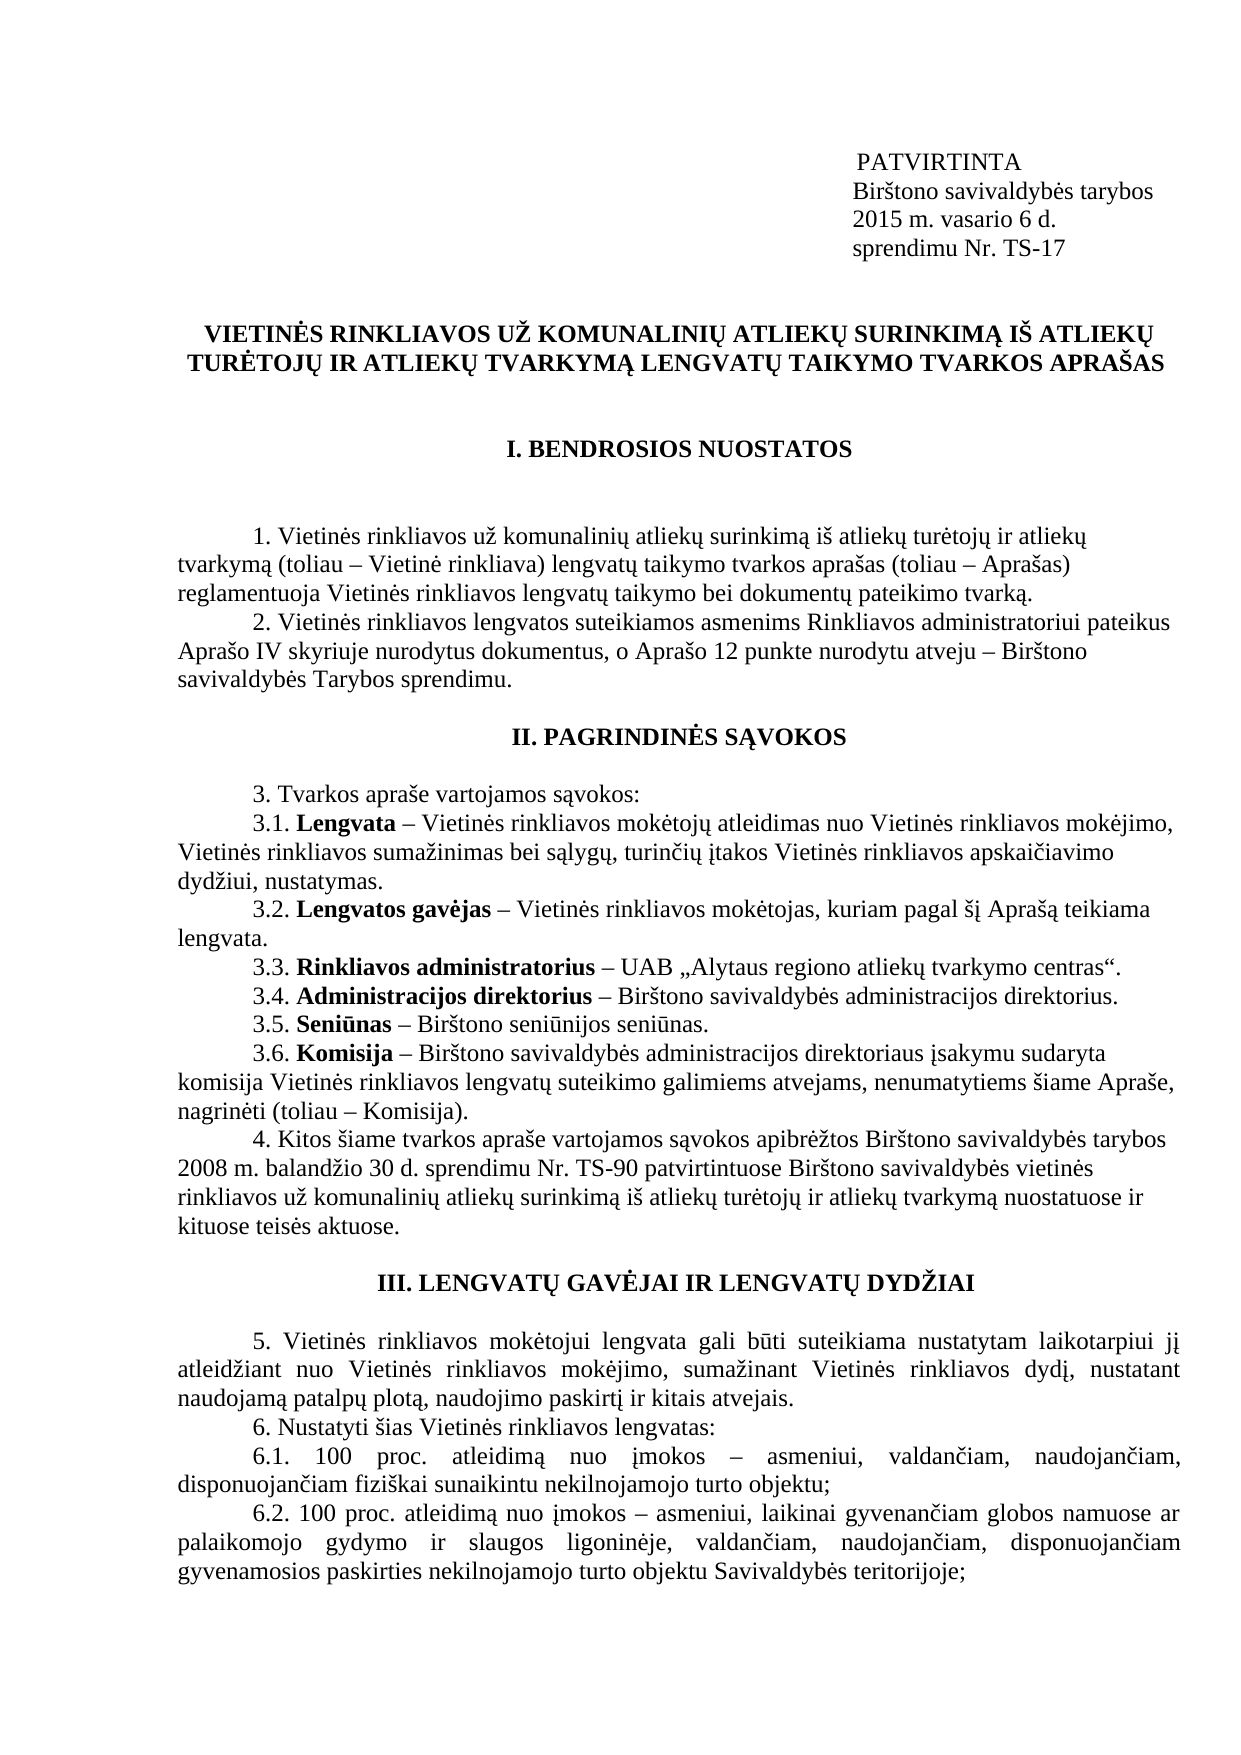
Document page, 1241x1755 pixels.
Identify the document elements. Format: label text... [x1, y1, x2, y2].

text PATVIRTINTA [856, 147, 1181, 176]
text 3.4. Administracijos direktorius – Birštono savivaldybės administracijos direktorius. [177, 981, 1181, 1009]
text 4. Kitos šiame tvarkos apraše vartojamos sąvokos apibrėžtos Birštono savivaldybės tarybos 2008 m. balandžio 30 d. sprendimu Nr. TS-90 patvirtintuose Birštono savivaldybės vietinės rinkliavos už komunalinių atliekų surinkimą iš atliekų turėtojų ir atliekų tvarkymą nuostatuose ir kituose teisės aktuose. [177, 1124, 1181, 1239]
text 2015 m. vasario 6 d. [852, 204, 1181, 233]
text III. LENGVATŲ GAVĖJAI IR LENGVATŲ DYDŽIAI [177, 1268, 1181, 1297]
text 2. Vietinės rinkliavos lengvatos suteikiamos asmenims Rinkliavos administratoriui pateikus Aprašo IV skyriuje nurodytus dokumentus, o Aprašo 12 punkte nurodytu atveju – Birštono savivaldybės Tarybos sprendimu. [177, 607, 1181, 693]
text 3.2. Lengvatos gavėjas – Vietinės rinkliavos mokėtojas, kuriam pagal šį Aprašą teikiama lengvata. [177, 894, 1181, 952]
text 3.6. Komisija – Birštono savivaldybės administracijos direktoriaus įsakymu sudaryta komisija Vietinės rinkliavos lengvatų suteikimo galimiems atvejams, nenumatytiems šiame Apraše, nagrinėti (toliau – Komisija). [177, 1038, 1181, 1124]
text sprendimu Nr. TS-17 [852, 233, 1181, 262]
text Birštono savivaldybės tarybos [852, 176, 1181, 204]
text 6.2. 100 proc. atleidimą nuo įmokos – asmeniui, laikinai gyvenančiam globos namuose ar palaikomojo gydymo ir slaugos ligoninėje, valdančiam, naudojančiam, disponuojančiam gyvenamosios paskirties nekilnojamojo turto objektu Savivaldybės teritorijoje; [177, 1498, 1181, 1584]
text 6.1. 100 proc. atleidimą nuo įmokos – asmeniui, valdančiam, naudojančiam, disponuojančiam fiziškai sunaikintu nekilnojamojo turto objektu; [177, 1441, 1181, 1498]
text II. PAGRINDINĖS SĄVOKOS [177, 722, 1181, 751]
text 3.5. Seniūnas – Birštono seniūnijos seniūnas. [177, 1009, 1181, 1038]
text 1. Vietinės rinkliavos už komunalinių atliekų surinkimą iš atliekų turėtojų ir atliekų tvarkymą (toliau – Vietinė rinkliava) lengvatų taikymo tvarkos aprašas (toliau – Aprašas) reglamentuoja Vietinės rinkliavos lengvatų taikymo bei dokumentų pateikimo tvarką. [177, 521, 1181, 607]
text 3.1. Lengvata – Vietinės rinkliavos mokėtojų atleidimas nuo Vietinės rinkliavos mokėjimo, Vietinės rinkliavos sumažinimas bei sąlygų, turinčių įtakos Vietinės rinkliavos apskaičiavimo dydžiui, nustatymas. [177, 808, 1181, 894]
text I. BENDROSIOS NUOSTATOS [177, 434, 1181, 463]
text 6. Nustatyti šias Vietinės rinkliavos lengvatas: [252, 1412, 1181, 1441]
text 3.3. Rinkliavos administratorius – UAB „Alytaus regiono atliekų tvarkymo centras“. [177, 952, 1181, 981]
text 3. Tvarkos apraše vartojamos sąvokos: [177, 779, 1181, 808]
text VIETINĖS RINKLIAVOS UŽ KOMUNALINIŲ ATLIEKŲ SURINKIMĄ IŠ ATLIEKŲ TURĖTOJŲ IR ATLIEKŲ TVARKYMĄ LENGVATŲ TAIKYMO TVARKOS APRAŠAS [177, 319, 1181, 377]
text 5. Vietinės rinkliavos mokėtojui lengvata gali būti suteikiama nustatytam laikotarpiui jį atleidžiant nuo Vietinės rinkliavos mokėjimo, sumažinant Vietinės rinkliavos dydį, nustatant naudojamą patalpų plotą, naudojimo paskirtį ir kitais atvejais. [177, 1326, 1181, 1412]
